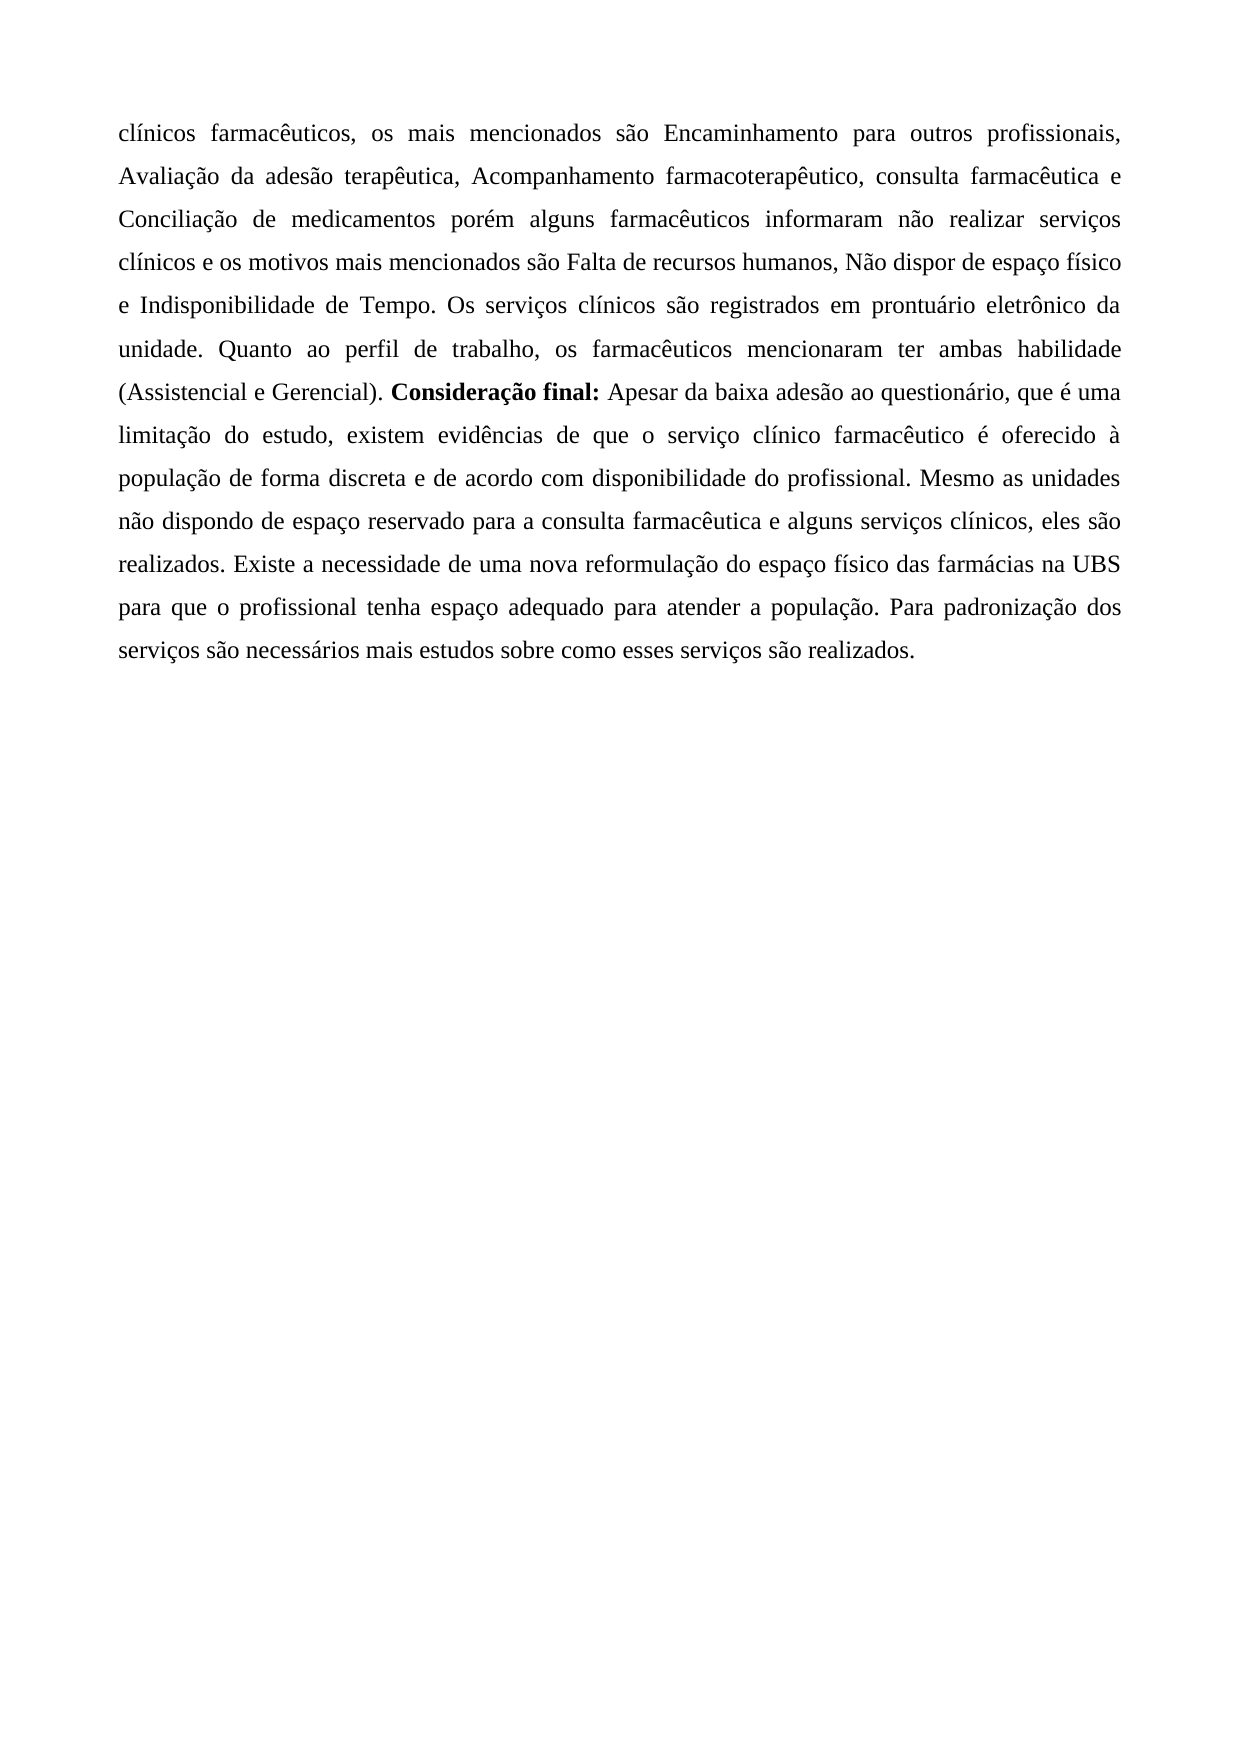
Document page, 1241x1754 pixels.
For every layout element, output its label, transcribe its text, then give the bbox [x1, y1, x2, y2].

text clínicos farmacêuticos, os mais mencionados são Encaminhamento para outros profissionais, Avaliação da adesão terapêutica, Acompanhamento farmacoterapêutico, consulta farmacêutica e Conciliação de medicamentos porém alguns farmacêuticos informaram não realizar serviços clínicos e os motivos mais mencionados são Falta de recursos humanos, Não dispor de espaço físico e Indisponibilidade de Tempo. Os serviços clínicos são registrados em prontuário eletrônico da unidade. Quanto ao perfil de trabalho, os farmacêuticos mencionaram ter ambas habilidade (Assistencial e Gerencial). Consideração final: Apesar da baixa adesão ao questionário, que é uma limitação do estudo, existem evidências de que o serviço clínico farmacêutico é oferecido à população de forma discreta e de acordo com disponibilidade do profissional. Mesmo as unidades não dispondo de espaço reservado para a consulta farmacêutica e alguns serviços clínicos, eles são realizados. Existe a necessidade de uma nova reformulação do espaço físico das farmácias na UBS para que o profissional tenha espaço adequado para atender a população. Para padronização dos serviços são necessários mais estudos sobre como esses serviços são realizados. [118, 118, 1122, 664]
